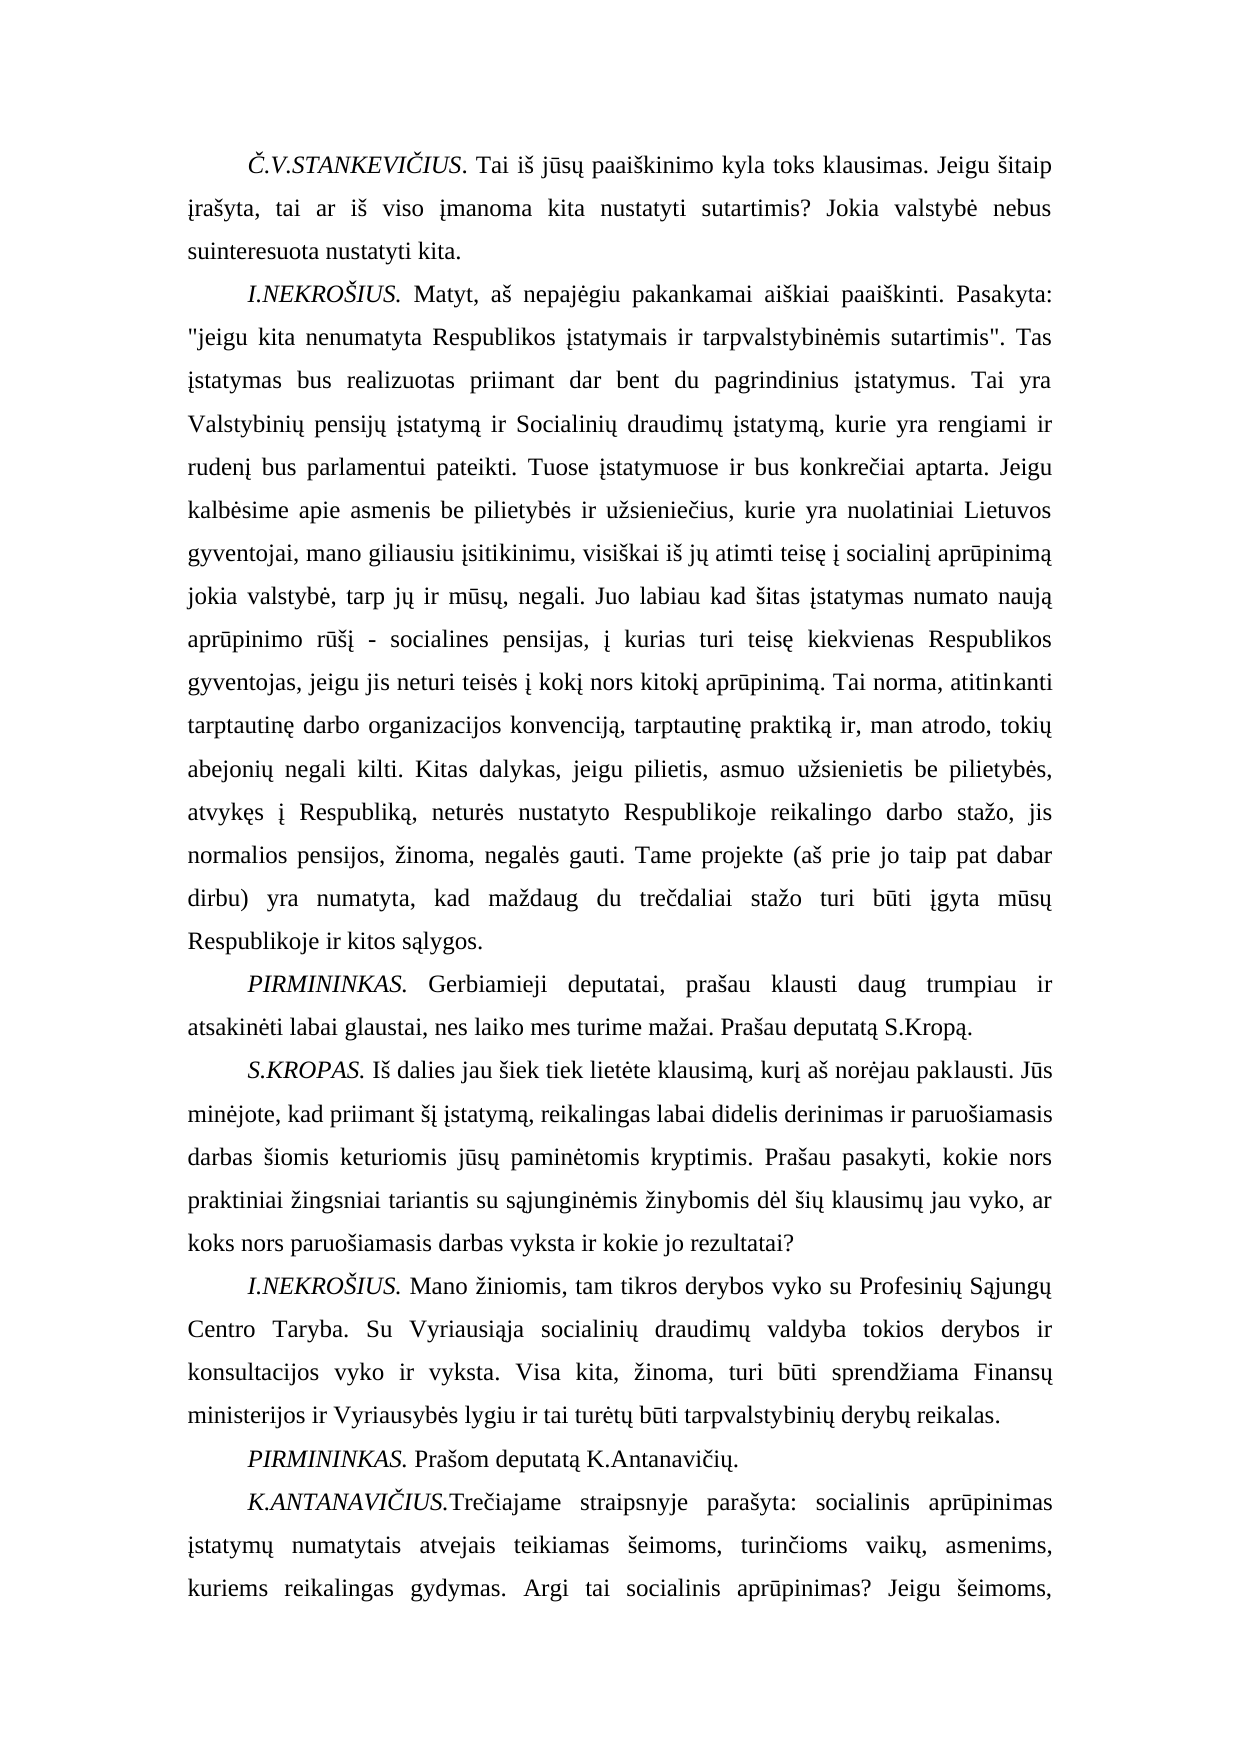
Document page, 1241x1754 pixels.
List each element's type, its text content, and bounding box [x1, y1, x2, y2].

text I.NEKROŠIUS. Matyt, aš nepajėgiu pakankamai aiškiai paaiškinti. Pasa­kyta: "jeigu kita nenumatyta Respublikos įstatymais ir tarpvalstybinėmis sutartimis". Tas įstatymas bus realizuotas priimant dar bent du pagrindinius įstatymus. Tai yra Valstybinių pensijų įstatymą ir Socialinių draudimų įstaty­mą, kurie yra rengiami ir rudenį bus parlamentui pateikti. Tuose įstatymuo­se ir bus konkrečiai aptarta. Jeigu kalbėsime apie asmenis be pilietybės ir užsieniečius, kurie yra nuolatiniai Lietuvos gyventojai, mano giliausiu įsiti­kinimu, visiškai iš jų atimti teisę į socialinį aprūpinimą jokia valstybė, tarp jų ir mūsų, negali. Juo labiau kad šitas įstatymas numato naują aprūpinimo rūšį - socialines pensijas, į kurias turi teisę kiekvienas Respublikos gyvento­jas, jeigu jis neturi teisės į kokį nors kitokį aprūpinimą. Tai norma, atitin­kanti tarptautinę darbo organizacijos konvenciją, tarptautinę praktiką ir, man atrodo, tokių abejonių negali kilti. Kitas dalykas, jeigu pilietis, asmuo ­užsienietis be pilietybės, atvykęs į Respubliką, neturės nustatyto Respubli­koje reikalingo darbo stažo, jis normalios pensijos, žinoma, negalės gauti. Tame projekte (aš prie jo taip pat dabar dirbu) yra numatyta, kad maždaug du trečdaliai stažo turi būti įgyta mūsų Respublikoje ir kitos sąlygos. [187, 279, 1053, 955]
text Č.V.STANKEVIČIUS. Tai iš jūsų paaiškinimo kyla toks klausimas. Jeigu šitaip įrašyta, tai ar iš viso įmanoma kita nustatyti sutartimis? Jokia valstybė nebus suinteresuota nustatyti kita. [187, 150, 1053, 265]
text S.KROPAS. Iš dalies jau šiek tiek lietėte klausimą, kurį aš norėjau pak­lausti. Jūs minėjote, kad priimant šį įstatymą, reikalingas labai didelis deri­nimas ir paruošiamasis darbas šiomis keturiomis jūsų paminėtomis krypti­mis. Prašau pasakyti, kokie nors praktiniai žingsniai tariantis su sąjunginėmis žinybomis dėl šių klausimų jau vyko, ar koks nors paruošiama­sis darbas vyksta ir kokie jo rezultatai? [187, 1056, 1053, 1257]
text I.NEKROŠIUS. Mano žiniomis, tam tikros derybos vyko su Profesinių Sąjungų Centro Taryba. Su Vyriausiąja socialinių draudimų valdyba tokios derybos ir konsultacijos vyko ir vyksta. Visa kita, žinoma, turi būti spren­džiama Finansų ministerijos ir Vyriausybės lygiu ir tai turėtų būti tarpvalsty­binių derybų reikalas. [187, 1271, 1053, 1429]
text PIRMININKAS. Prašom deputatą K.Antanavičių. [187, 1444, 1053, 1472]
text PIRMININKAS. Gerbiamieji deputatai, prašau klausti daug trumpiau ir atsakinėti labai glaustai, nes laiko mes turime mažai. Prašau deputatą S.Kropą. [187, 969, 1053, 1041]
text K.ANTANAVIČIUS.Trečiajame straipsnyje parašyta: socialinis aprūpini­mas įstatymų numatytais atvejais teikiamas šeimoms, turinčioms vaikų, as­menims, kuriems reikalingas gydymas. Argi tai socialinis aprūpinimas? Jeigu šeimoms, [187, 1487, 1053, 1602]
